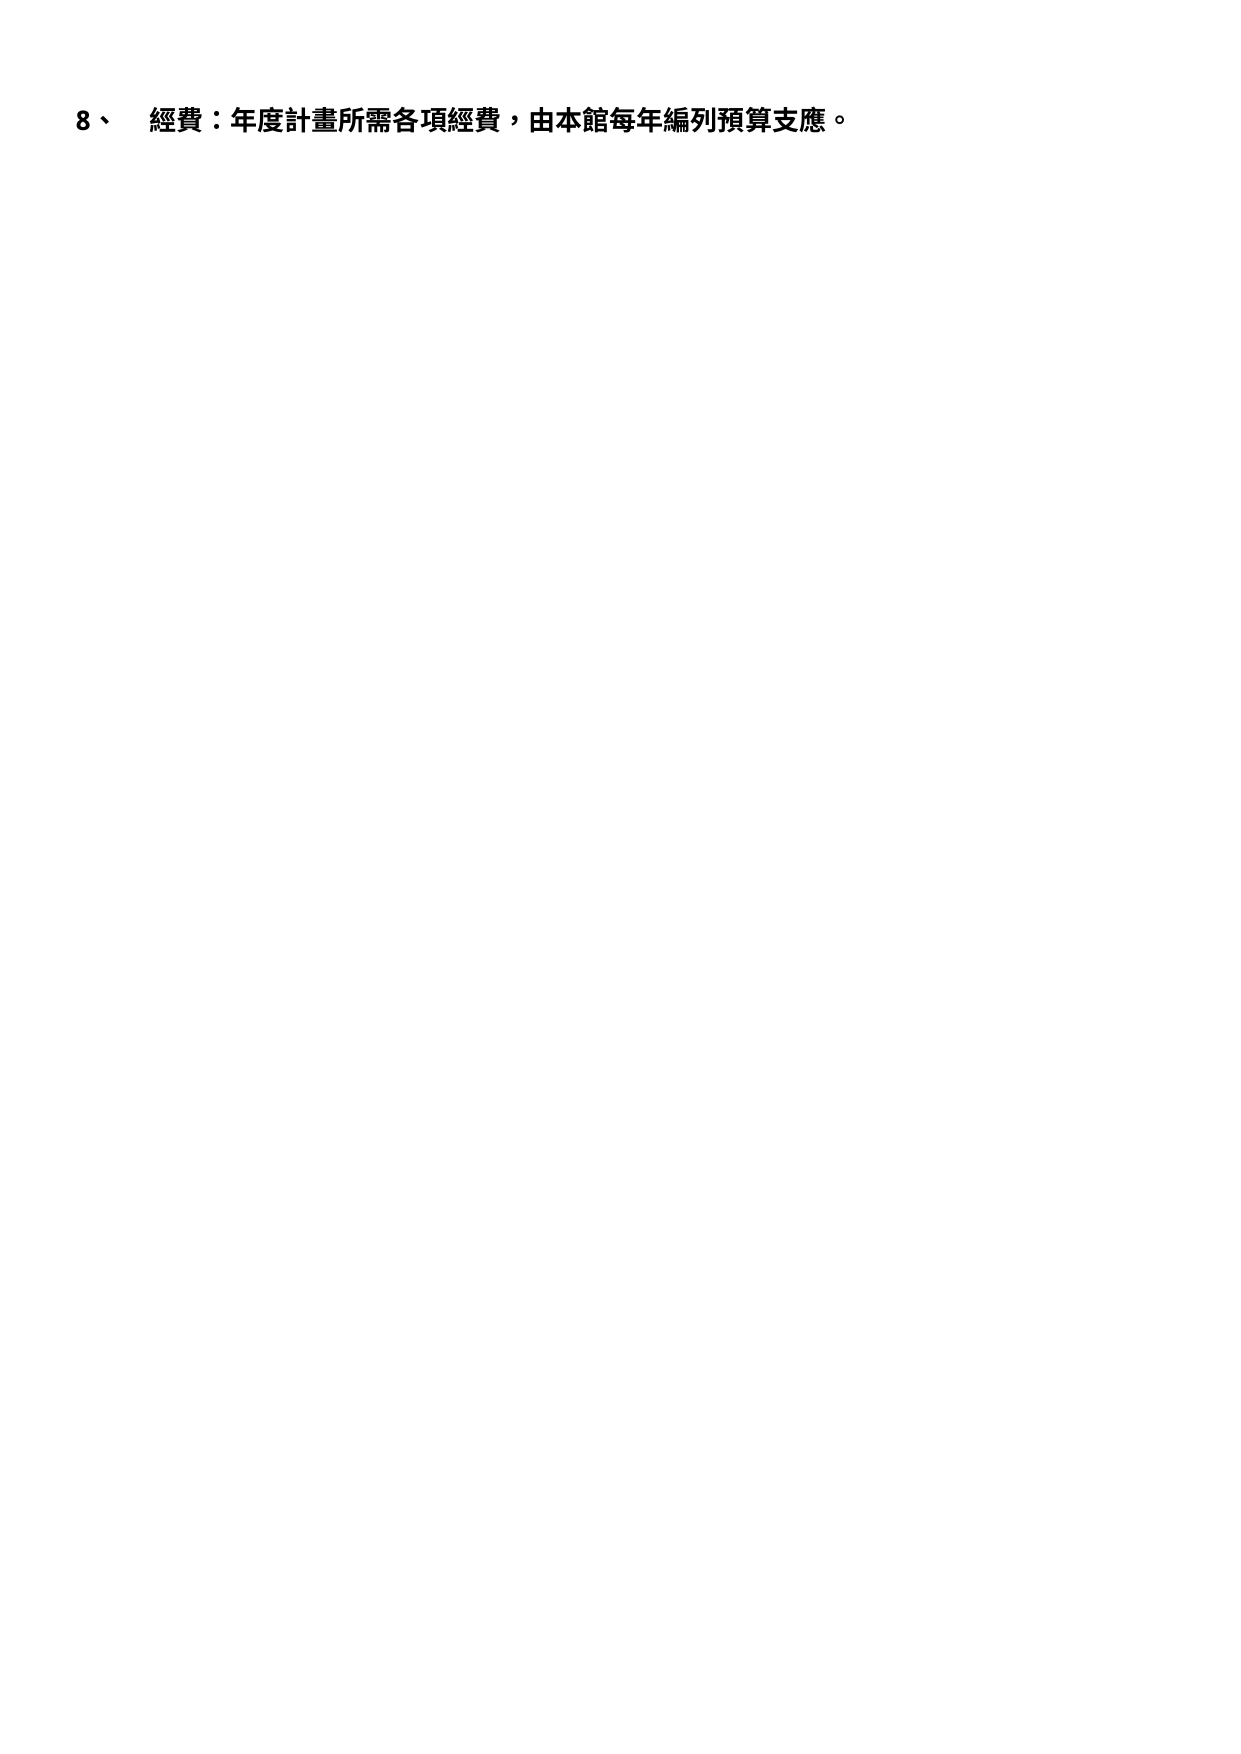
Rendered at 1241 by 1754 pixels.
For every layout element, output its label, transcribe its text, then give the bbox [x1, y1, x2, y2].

list 經費：年度計畫所需各項經費，由本館每年編列預算支應。 [75, 96, 1165, 138]
